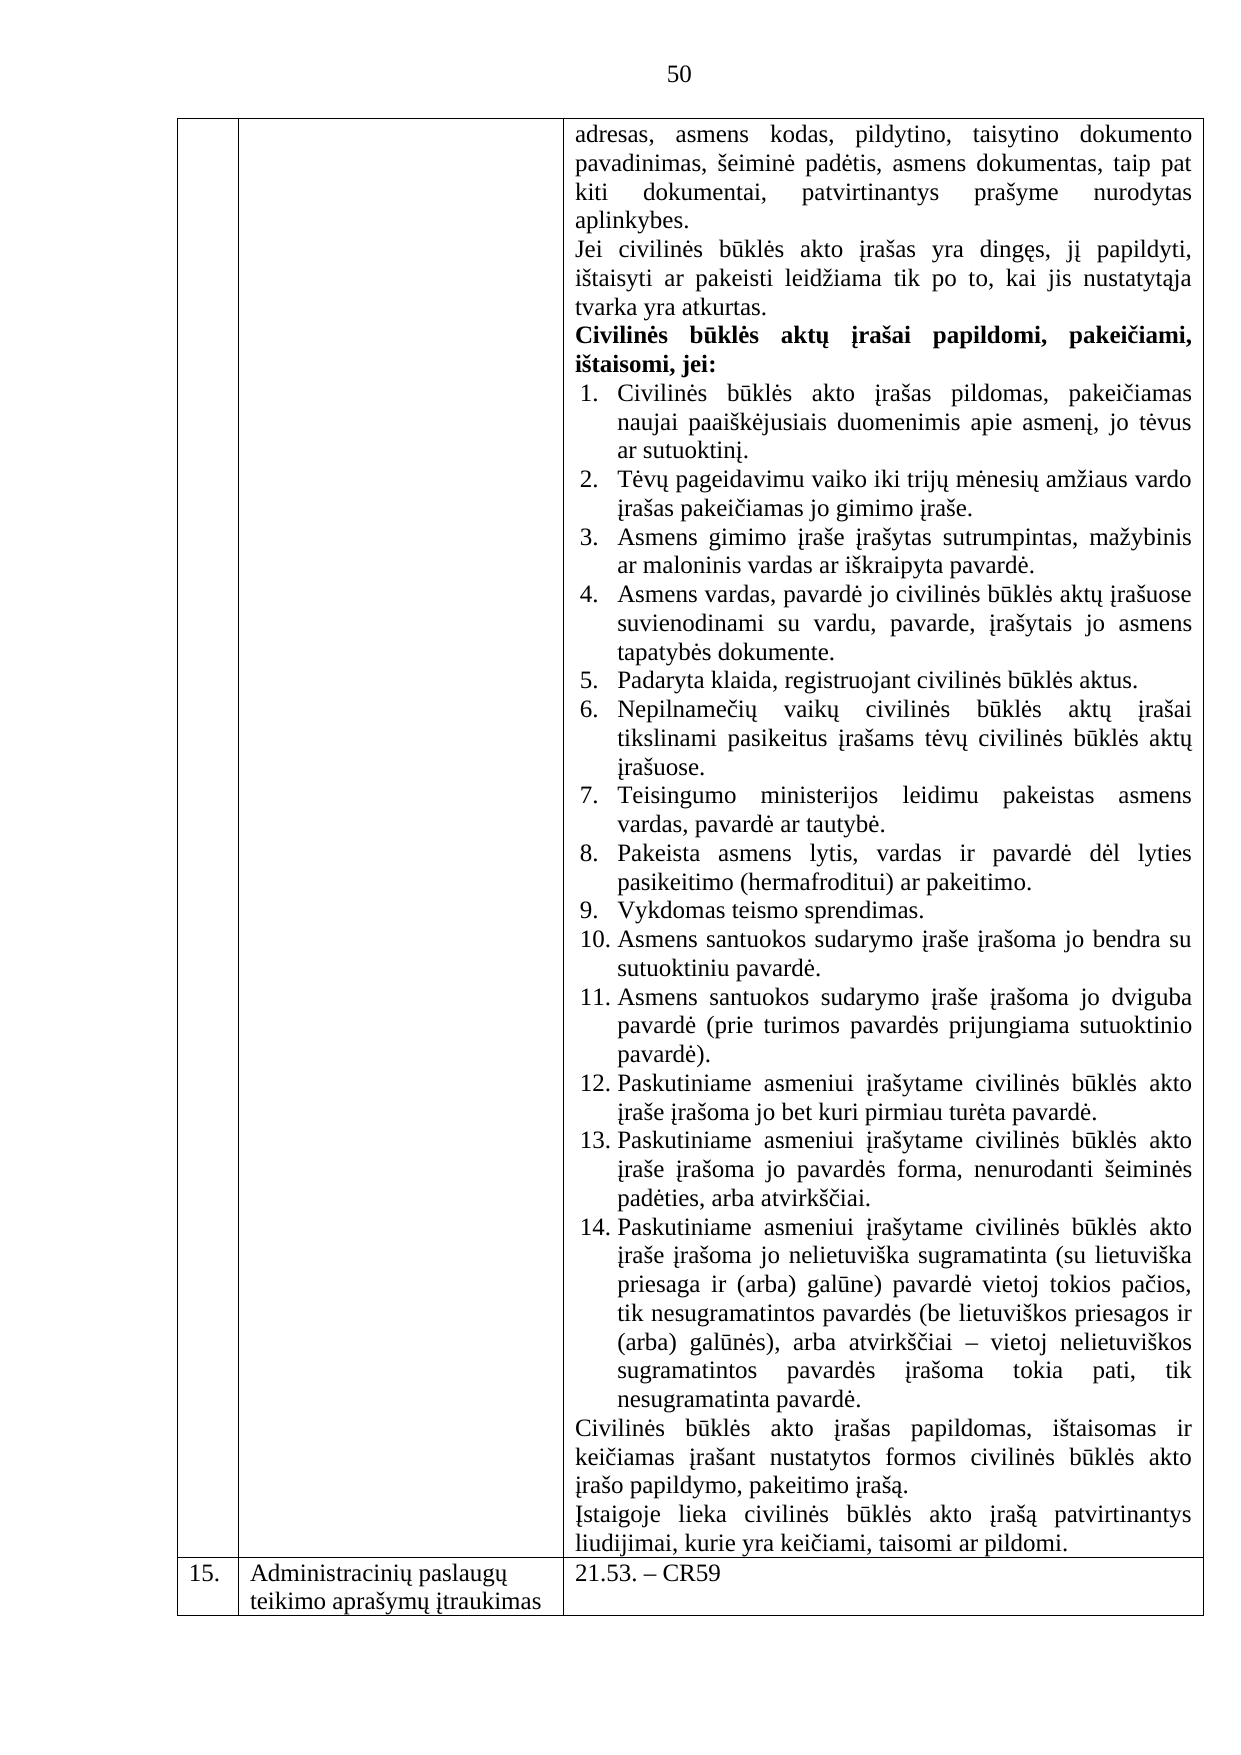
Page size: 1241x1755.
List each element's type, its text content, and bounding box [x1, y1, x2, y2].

table_cell 21.53. – CR59 [564, 1558, 1203, 1615]
table_cell adresas, asmens kodas, pildytino, taisytino dokumento pavadinimas, šeiminė padėtis, asmens dokumentas, taip pat kiti dokumentai, patvirtinantys prašyme nurodytas aplinkybes. Jei civilinės būklės akto įrašas yra dingęs, jį papildyti, ištaisyti ar pakeisti leidžiama tik po to, kai jis nustatytąja tvarka yra atkurtas. Civilinės būklės aktų įrašai papildomi, pakeičiami, ištaisomi, jei: 1. Civilinės būklės akto įrašas pildomas, pakeičiamas naujai paaiškėjusiais duomenimis apie asmenį, jo tėvus ar sutuoktinį. 2. Tėvų pageidavimu vaiko iki trijų mėnesių amžiaus vardo įrašas pakeičiamas jo gimimo įraše. 3. Asmens gimimo įraše įrašytas sutrumpintas, mažybinis ar maloninis vardas ar iškraipyta pavardė. 4. Asmens vardas, pavardė jo civilinės būklės aktų įrašuose suvienodinami su vardu, pavarde, įrašytais jo asmens tapatybės dokumente. 5. Padaryta klaida, registruojant civilinės būklės aktus. 6. Nepilnamečių vaikų civilinės būklės aktų įrašai tikslinami pasikeitus įrašams tėvų civilinės būklės aktų įrašuose. 7. Teisingumo ministerijos leidimu pakeistas asmens vardas, pavardė ar tautybė. 8. Pakeista asmens lytis, vardas ir pavardė dėl lyties pasikeitimo (hermafroditui) ar pakeitimo. 9. Vykdomas teismo sprendimas. 10. Asmens santuokos sudarymo įraše įrašoma jo bendra su sutuoktiniu pavardė. 11. Asmens santuokos sudarymo įraše įrašoma jo dviguba pavardė (prie turimos pavardės prijungiama sutuoktinio pavardė). 12. Paskutiniame asmeniui įrašytame civilinės būklės akto įraše įrašoma jo bet kuri pirmiau turėta pavardė. 13. Paskutiniame asmeniui įrašytame civilinės būklės akto įraše įrašoma jo pavardės forma, nenurodanti šeiminės padėties, arba atvirkščiai. 14. Paskutiniame asmeniui įrašytame civilinės būklės akto įraše įrašoma jo nelietuviška sugramatinta (su lietuviška priesaga ir (arba) galūne) pavardė vietoj tokios pačios, tik nesugramatintos pavardės (be lietuviškos priesagos ir (arba) galūnės), arba atvirkščiai – vietoj nelietuviškos sugramatintos pavardės įrašoma tokia pati, tik nesugramatinta pavardė. Civilinės būklės akto įrašas papildomas, ištaisomas ir keičiamas įrašant nustatytos formos civilinės būklės akto įrašo papildymo, pakeitimo įrašą. Įstaigoje lieka civilinės būklės akto įrašą patvirtinantys liudijimai, kurie yra keičiami, taisomi ar pildomi. [564, 119, 1203, 1557]
table_cell Administracinių paslaugų teikimo aprašymų įtraukimas [239, 1558, 563, 1615]
table_cell [178, 119, 238, 1557]
table_cell 15. [178, 1558, 238, 1615]
table_cell [239, 119, 563, 1557]
